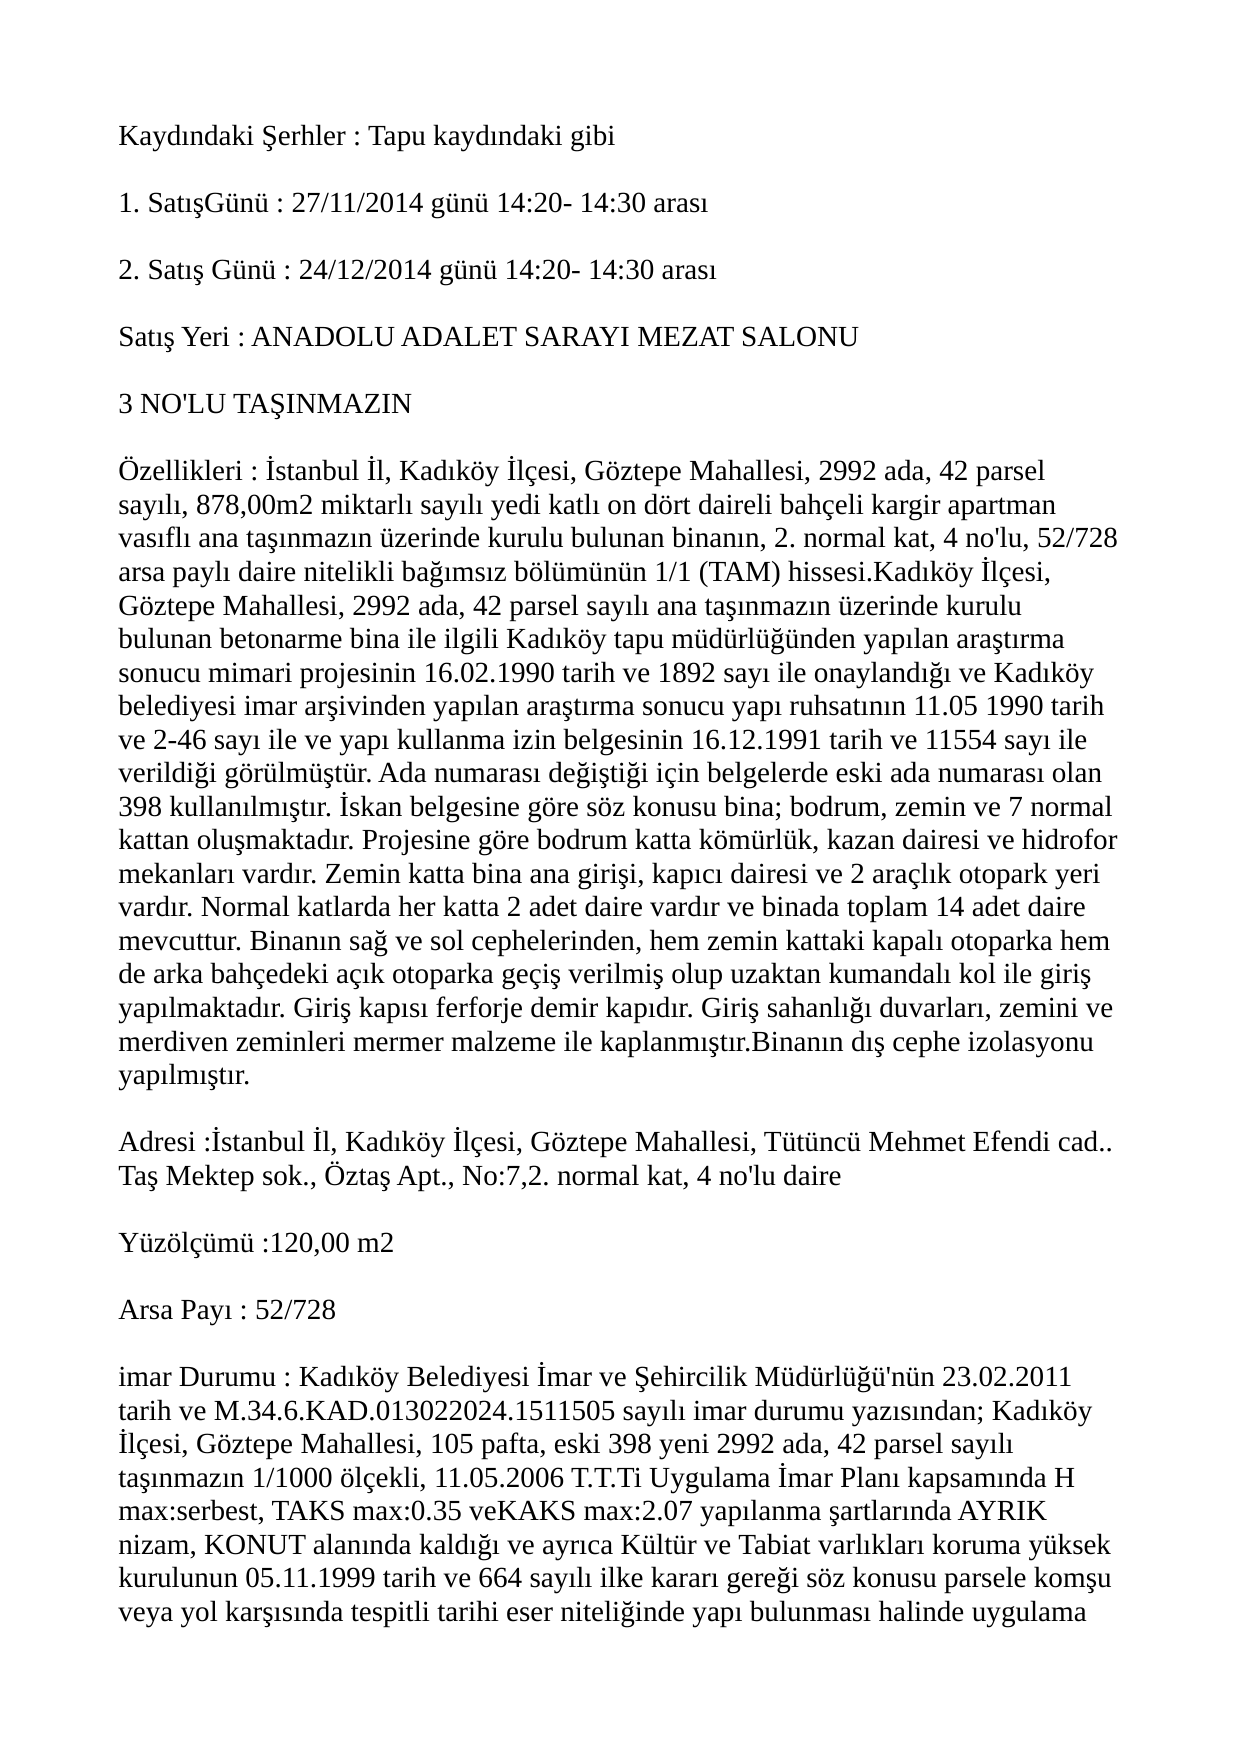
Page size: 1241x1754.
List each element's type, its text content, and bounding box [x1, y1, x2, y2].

text 1. SatışGünü : 27/11/2014 günü 14:20- 14:30 arası [118, 185, 1122, 219]
text 2. Satış Günü : 24/12/2014 günü 14:20- 14:30 arası [118, 252, 1122, 286]
text Yüzölçümü :120,00 m2 [118, 1225, 1122, 1258]
text imar Durumu : Kadıköy Belediyesi İmar ve Şehircilik Müdürlüğü'nün 23.02.2011 tarih ve M.34.6.KAD.013022024.1511505 sayılı imar durumu yazısından; Kadıköy İlçesi, Göztepe Mahallesi, 105 pafta, eski 398 yeni 2992 ada, 42 parsel sayılı taşınmazın 1/1000 ölçekli, 11.05.2006 T.T.Ti Uygulama İmar Planı kapsamında H max:serbest, TAKS max:0.35 veKAKS max:2.07 yapılanma şartlarında AYRIK nizam, KONUT alanında kaldığı ve ayrıca Kültür ve Tabiat varlıkları koruma yüksek kurulunun 05.11.1999 tarih ve 664 sayılı ilke kararı gereği söz konusu parsele komşu veya yol karşısında tespitli tarihi eser niteliğinde yapı bulunması halinde uygulama [118, 1359, 1122, 1627]
text Satış Yeri : ANADOLU ADALET SARAYI MEZAT SALONU [118, 319, 1122, 353]
text 3 NO'LU TAŞINMAZIN [118, 386, 1122, 420]
text Özellikleri : İstanbul İl, Kadıköy İlçesi, Göztepe Mahallesi, 2992 ada, 42 parsel sayılı, 878,00m2 miktarlı sayılı yedi katlı on dört daireli bahçeli kargir apartman vasıflı ana taşınmazın üzerinde kurulu bulunan binanın, 2. normal kat, 4 no'lu, 52/728 arsa paylı daire nitelikli bağımsız bölümünün 1/1 (TAM) hissesi.Kadıköy İlçesi, Göztepe Mahallesi, 2992 ada, 42 parsel sayılı ana taşınmazın üzerinde kurulu bulunan betonarme bina ile ilgili Kadıköy tapu müdürlüğünden yapılan araştırma sonucu mimari projesinin 16.02.1990 tarih ve 1892 sayı ile onaylandığı ve Kadıköy belediyesi imar arşivinden yapılan araştırma sonucu yapı ruhsatının 11.05 1990 tarih ve 2-46 sayı ile ve yapı kullanma izin belgesinin 16.12.1991 tarih ve 11554 sayı ile verildiği görülmüştür. Ada numarası değiştiği için belgelerde eski ada numarası olan 398 kullanılmıştır. İskan belgesine göre söz konusu bina; bodrum, zemin ve 7 normal kattan oluşmaktadır. Projesine göre bodrum katta kömürlük, kazan dairesi ve hidrofor mekanları vardır. Zemin katta bina ana girişi, kapıcı dairesi ve 2 araçlık otopark yeri vardır. Normal katlarda her katta 2 adet daire vardır ve binada toplam 14 adet daire mevcuttur. Binanın sağ ve sol cephelerinden, hem zemin kattaki kapalı otoparka hem de arka bahçedeki açık otoparka geçiş verilmiş olup uzaktan kumandalı kol ile giriş yapılmaktadır. Giriş kapısı ferforje demir kapıdır. Giriş sahanlığı duvarları, zemini ve merdiven zeminleri mermer malzeme ile kaplanmıştır.Binanın dış cephe izolasyonu yapılmıştır. [118, 453, 1122, 1091]
text Adresi :İstanbul İl, Kadıköy İlçesi, Göztepe Mahallesi, Tütüncü Mehmet Efendi cad.. Taş Mektep sok., Öztaş Apt., No:7,2. normal kat, 4 no'lu daire [118, 1124, 1122, 1191]
text Arsa Payı : 52/728 [118, 1292, 1122, 1326]
text Kaydındaki Şerhler : Tapu kaydındaki gibi [118, 118, 1122, 152]
